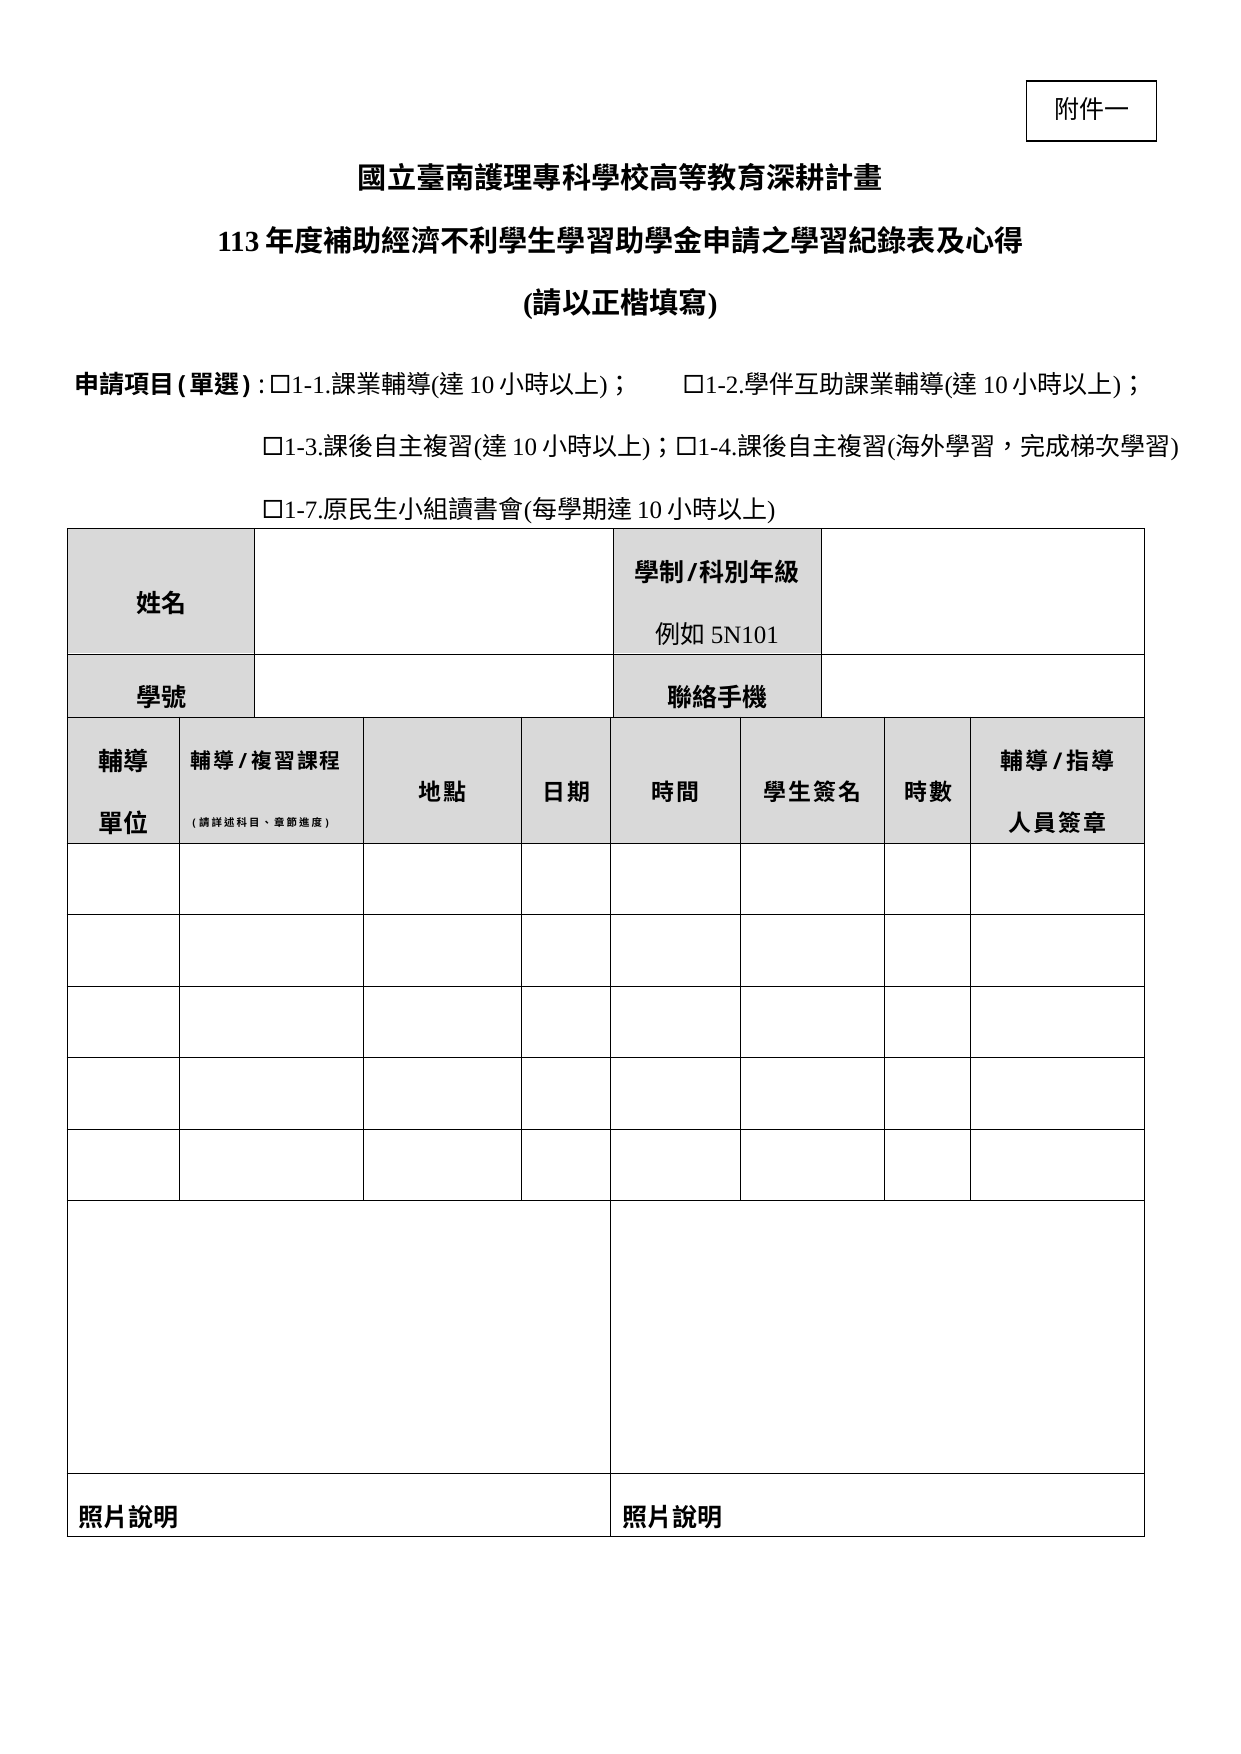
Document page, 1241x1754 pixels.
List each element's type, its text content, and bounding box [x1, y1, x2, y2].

text 113年度補助經濟不利學生學習助學金申請之學習紀錄表及心得 [59, 197, 1181, 259]
table_cell 聯絡手機 [614, 655, 821, 717]
table_cell [611, 987, 740, 1057]
table_cell 輔導/指導 人員簽章 [971, 718, 1144, 843]
table_cell [180, 844, 363, 914]
text 申請項目(單選):1-1.課業輔導(達10小時以上)； 1-2.學伴互助課業輔導(達10小時以上)； [74, 341, 1181, 403]
table_cell [180, 987, 363, 1057]
text 1-3.課後自主複習(達10小時以上)；1-4.課後自主複習(海外學習，完成梯次學習) [262, 403, 1181, 466]
table_cell 學號 [68, 655, 254, 717]
text 附件一 [1042, 89, 1141, 126]
text 1-7.原民生小組讀書會(每學期達10小時以上) [262, 466, 1181, 528]
table_cell [68, 1201, 610, 1472]
table_cell [611, 844, 740, 914]
table_cell [522, 987, 610, 1057]
table_cell 學生簽名 [741, 718, 884, 843]
table_cell [255, 655, 613, 717]
text 國立臺南護理專科學校高等教育深耕計畫 [59, 134, 1181, 197]
table_cell [364, 987, 521, 1057]
table_cell 時間 [611, 718, 740, 843]
table_cell [741, 1130, 884, 1200]
table_cell [822, 655, 1144, 717]
table_cell 輔導 單位 [68, 718, 179, 843]
table_cell [971, 1058, 1144, 1129]
table_cell [611, 915, 740, 986]
table_cell [522, 1058, 610, 1129]
table_cell [885, 1130, 970, 1200]
table_cell 照片說明 [68, 1474, 610, 1536]
table_cell [364, 915, 521, 986]
table_cell [971, 915, 1144, 986]
table_cell [611, 1201, 1144, 1472]
table_cell [971, 987, 1144, 1057]
table_cell [971, 1130, 1144, 1200]
table_cell 照片說明 [611, 1474, 1144, 1536]
table_cell [741, 915, 884, 986]
table_cell [180, 1130, 363, 1200]
table_header 姓名 [68, 529, 254, 653]
table_cell 地點 [364, 718, 521, 843]
table_header [822, 529, 1144, 653]
text (請以正楷填寫) [59, 259, 1181, 322]
table_cell [68, 1130, 179, 1200]
table_cell [364, 1058, 521, 1129]
table_cell 輔導/複習課程 (請詳述科目、章節進度) [180, 718, 363, 843]
table_cell [885, 915, 970, 986]
table_cell [68, 844, 179, 914]
table_cell [885, 1058, 970, 1129]
table_cell [741, 987, 884, 1057]
table_cell [68, 915, 179, 986]
table_cell 時數 [885, 718, 970, 843]
table_cell [741, 1058, 884, 1129]
table_header [255, 529, 613, 653]
table_cell [364, 1130, 521, 1200]
table_cell [885, 844, 970, 914]
table_cell [885, 987, 970, 1057]
table_cell [522, 1130, 610, 1200]
table_cell [180, 1058, 363, 1129]
table_cell 日期 [522, 718, 610, 843]
table_cell [180, 915, 363, 986]
table_cell [741, 844, 884, 914]
table_cell [522, 844, 610, 914]
table_header 學制/科別年級 例如5N101 [614, 529, 821, 653]
table_cell [68, 987, 179, 1057]
table_cell [522, 915, 610, 986]
table_cell [364, 844, 521, 914]
table_cell [611, 1130, 740, 1200]
table_cell [971, 844, 1144, 914]
table_cell [68, 1058, 179, 1129]
table_cell [611, 1058, 740, 1129]
